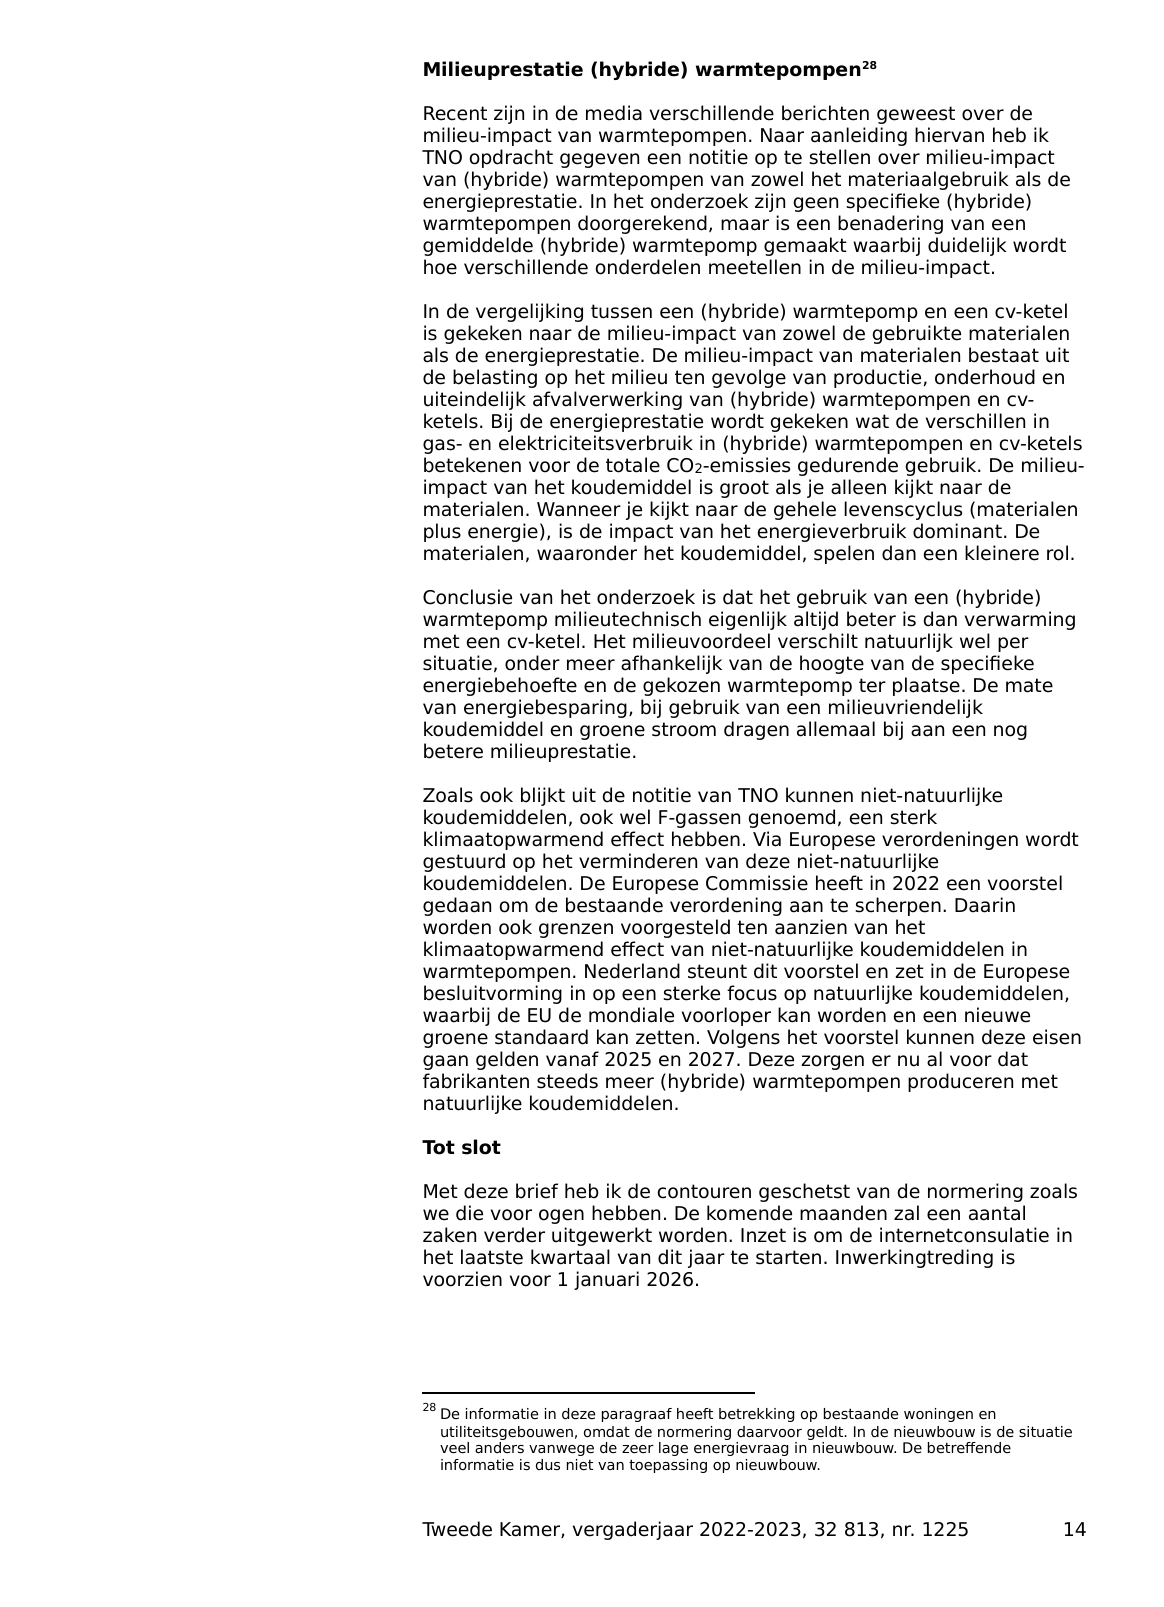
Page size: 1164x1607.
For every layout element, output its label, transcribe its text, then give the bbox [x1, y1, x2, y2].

text Met deze brief heb ik de contouren geschetst van de normering zoals we die voor ogen hebben. De komende maanden zal een aantal zaken verder uitgewerkt worden. Inzet is om de internetconsulatie in het laatste kwartaal van dit jaar te starten. Inwerkingtreding is voorzien voor 1 januari 2026. [422, 1181, 1087, 1291]
subtitle Tot slot [422, 1137, 1087, 1159]
text De informatie in deze paragraaf heeft betrekking op bestaande woningen en utiliteitsgebouwen, omdat de normering daarvoor geldt. In de nieuwbouw is de situatie veel anders vanwege de zeer lage energievraag in nieuwbouw. De betreffende informatie is dus niet van toepassing op nieuwbouw. [422, 1402, 1087, 1474]
text Zoals ook blijkt uit de notitie van TNO kunnen niet-natuurlijke koudemiddelen, ook wel F-gassen genoemd, een sterk klimaatopwarmend effect hebben. Via Europese verordeningen wordt gestuurd op het verminderen van deze niet-natuurlijke koudemiddelen. De Europese Commissie heeft in 2022 een voorstel gedaan om de bestaande verordening aan te scherpen. Daarin worden ook grenzen voorgesteld ten aanzien van het klimaatopwarmend effect van niet-natuurlijke koudemiddelen in warmtepompen. Nederland steunt dit voorstel en zet in de Europese besluitvorming in op een sterke focus op natuurlijke koudemiddelen, waarbij de EU de mondiale voorloper kan worden en een nieuwe groene standaard kan zetten. Volgens het voorstel kunnen deze eisen gaan gelden vanaf 2025 en 2027. Deze zorgen er nu al voor dat fabrikanten steeds meer (hybride) warmtepompen produceren met natuurlijke koudemiddelen. [422, 785, 1087, 1115]
text Recent zijn in de media verschillende berichten geweest over de milieu-impact van warmtepompen. Naar aanleiding hiervan heb ik TNO opdracht gegeven een notitie op te stellen over milieu-impact van (hybride) warmtepompen van zowel het materiaalgebruik als de energieprestatie. In het onderzoek zijn geen specifieke (hybride) warmtepompen doorgerekend, maar is een benadering van een gemiddelde (hybride) warmtepomp gemaakt waarbij duidelijk wordt hoe verschillende onderdelen meetellen in de milieu-impact. [422, 103, 1087, 279]
text In de vergelijking tussen een (hybride) warmtepomp en een cv-ketel is gekeken naar de milieu-impact van zowel de gebruikte materialen als de energieprestatie. De milieu-impact van materialen bestaat uit de belasting op het milieu ten gevolge van productie, onderhoud en uiteindelijk afvalverwerking van (hybride) warmtepompen en cv-ketels. Bij de energieprestatie wordt gekeken wat de verschillen in gas- en elektriciteitsverbruik in (hybride) warmtepompen en cv-ketels betekenen voor de totale CO2-emissies gedurende gebruik. De milieu-impact van het koudemiddel is groot als je alleen kijkt naar de materialen. Wanneer je kijkt naar de gehele levenscyclus (materialen plus energie), is de impact van het energieverbruik dominant. De materialen, waaronder het koudemiddel, spelen dan een kleinere rol. [422, 301, 1087, 565]
subtitle Milieuprestatie (hybride) warmtepompen [422, 59, 1087, 81]
text Conclusie van het onderzoek is dat het gebruik van een (hybride) warmtepomp milieutechnisch eigenlijk altijd beter is dan verwarming met een cv-ketel. Het milieuvoordeel verschilt natuurlijk wel per situatie, onder meer afhankelijk van de hoogte van de specifieke energiebehoefte en de gekozen warmtepomp ter plaatse. De mate van energiebesparing, bij gebruik van een milieuvriendelijk koudemiddel en groene stroom dragen allemaal bij aan een nog betere milieuprestatie. [422, 587, 1087, 763]
